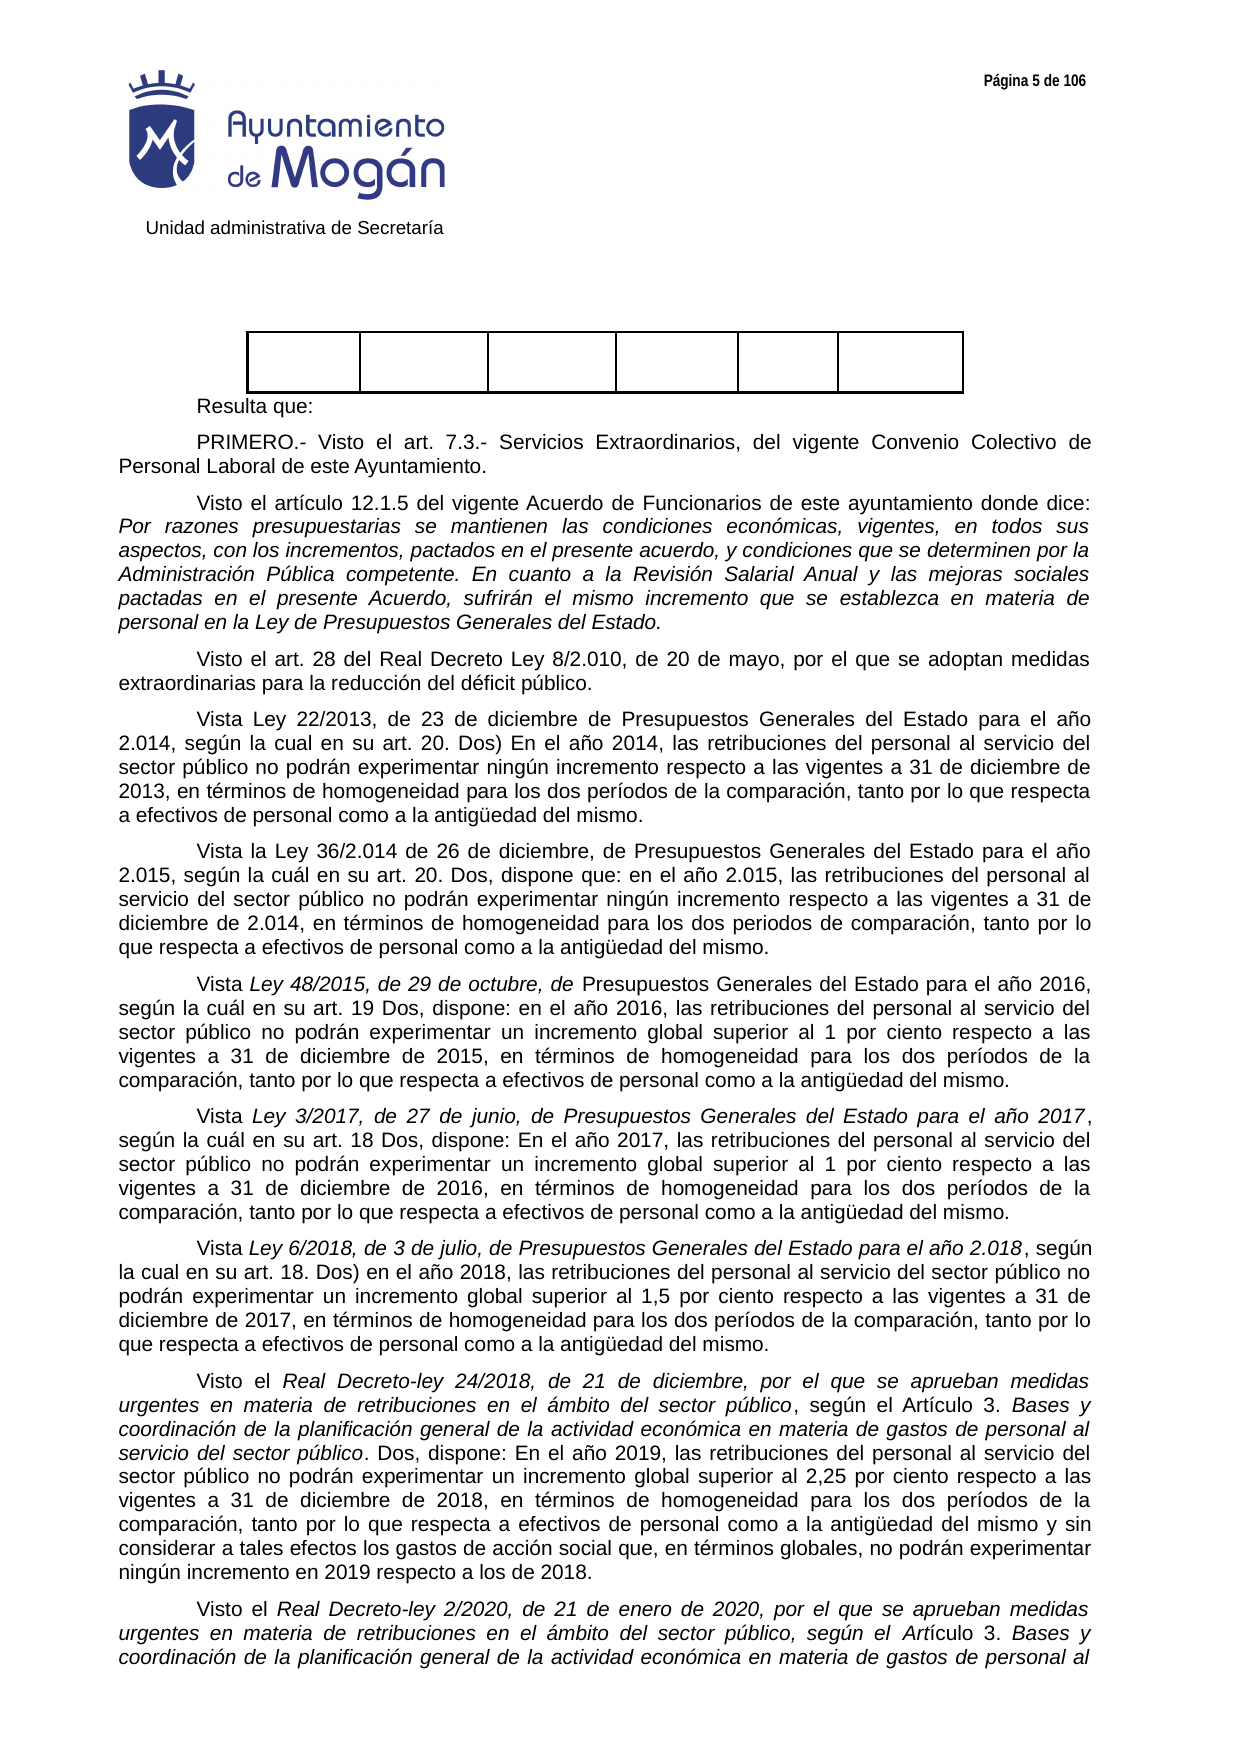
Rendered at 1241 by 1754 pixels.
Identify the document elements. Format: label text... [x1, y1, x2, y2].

table_cell [361, 333, 487, 391]
text Visto el art. 28 del Real Decreto Ley 8/2.010, de 20 de mayo, por el que se adoptan medidas extraordinarias para la reducción del déficit público. [118, 647, 1092, 694]
text Visto el artículo 12.1.5 del vigente Acuerdo de Funcionarios de este ayuntamiento donde dice: Por razones presupuestarias se mantienen las condiciones económicas, vigentes, en todos sus aspectos, con los incrementos, pactados en el presente acuerdo, y condiciones que se determinen por la Administración Pública competente. En cuanto a la Revisión Salarial Anual y las mejoras sociales pactadas en el presente Acuerdo, sufrirán el mismo incremento que se establezca en materia de personal en la Ley de Presupuestos Generales del Estado. [118, 490, 1092, 634]
text Vista Ley 3/2017, de 27 de junio, de Presupuestos Generales del Estado para el año 2017, según la cuál en su art. 18 Dos, dispone: En el año 2017, las retribuciones del personal al servicio del sector público no podrán experimentar un incremento global superior al 1 por ciento respecto a las vigentes a 31 de diciembre de 2016, en términos de homogeneidad para los dos períodos de la comparación, tanto por lo que respecta a efectivos de personal como a la antigüedad del mismo. [118, 1104, 1092, 1224]
text Visto el Real Decreto-ley 24/2018, de 21 de diciembre, por el que se aprueban medidas urgentes en materia de retribuciones en el ámbito del sector público, según el Artículo 3. Bases y coordinación de la planificación general de la actividad económica en materia de gastos de personal al servicio del sector público. Dos, dispone: En el año 2019, las retribuciones del personal al servicio del sector público no podrán experimentar un incremento global superior al 2,25 por ciento respecto a las vigentes a 31 de diciembre de 2018, en términos de homogeneidad para los dos períodos de la comparación, tanto por lo que respecta a efectivos de personal como a la antigüedad del mismo y sin considerar a tales efectos los gastos de acción social que, en términos globales, no podrán experimentar ningún incremento en 2019 respecto a los de 2018. [118, 1368, 1092, 1584]
table_cell [249, 333, 359, 391]
text Vista Ley 22/2013, de 23 de diciembre de Presupuestos Generales del Estado para el año 2.014, según la cual en su art. 20. Dos) En el año 2014, las retribuciones del personal al servicio del sector público no podrán experimentar ningún incremento respecto a las vigentes a 31 de diciembre de 2013, en términos de homogeneidad para los dos períodos de la comparación, tanto por lo que respecta a efectivos de personal como a la antigüedad del mismo. [118, 707, 1092, 827]
text Vista Ley 6/2018, de 3 de julio, de Presupuestos Generales del Estado para el año 2.018, según la cual en su art. 18. Dos) en el año 2018, las retribuciones del personal al servicio del sector público no podrán experimentar un incremento global superior al 1,5 por ciento respecto a las vigentes a 31 de diciembre de 2017, en términos de homogeneidad para los dos períodos de la comparación, tanto por lo que respecta a efectivos de personal como a la antigüedad del mismo. [118, 1236, 1092, 1356]
text Visto el Real Decreto-ley 2/2020, de 21 de enero de 2020, por el que se aprueban medidas urgentes en materia de retribuciones en el ámbito del sector público, según el Artículo 3. Bases y coordinación de la planificación general de la actividad económica en materia de gastos de personal al [118, 1597, 1092, 1668]
table_cell [839, 333, 962, 391]
table_cell [739, 333, 837, 391]
text PRIMERO.- Visto el art. 7.3.- Servicios Extraordinarios, del vigente Convenio Colectivo de Personal Laboral de este Ayuntamiento. [118, 430, 1092, 478]
picture [128, 70, 445, 206]
text Vista Ley 48/2015, de 29 de octubre, de Presupuestos Generales del Estado para el año 2016, según la cuál en su art. 19 Dos, dispone: en el año 2016, las retribuciones del personal al servicio del sector público no podrán experimentar un incremento global superior al 1 por ciento respecto a las vigentes a 31 de diciembre de 2015, en términos de homogeneidad para los dos períodos de la comparación, tanto por lo que respecta a efectivos de personal como a la antigüedad del mismo. [118, 972, 1092, 1091]
text Vista la Ley 36/2.014 de 26 de diciembre, de Presupuestos Generales del Estado para el año 2.015, según la cuál en su art. 20. Dos, dispone que: en el año 2.015, las retribuciones del personal al servicio del sector público no podrán experimentar ningún incremento respecto a las vigentes a 31 de diciembre de 2.014, en términos de homogeneidad para los dos periodos de comparación, tanto por lo que respecta a efectivos de personal como a la antigüedad del mismo. [118, 839, 1092, 959]
text Resulta que: [118, 393, 1092, 417]
table_cell [617, 333, 737, 391]
table_cell [489, 333, 615, 391]
